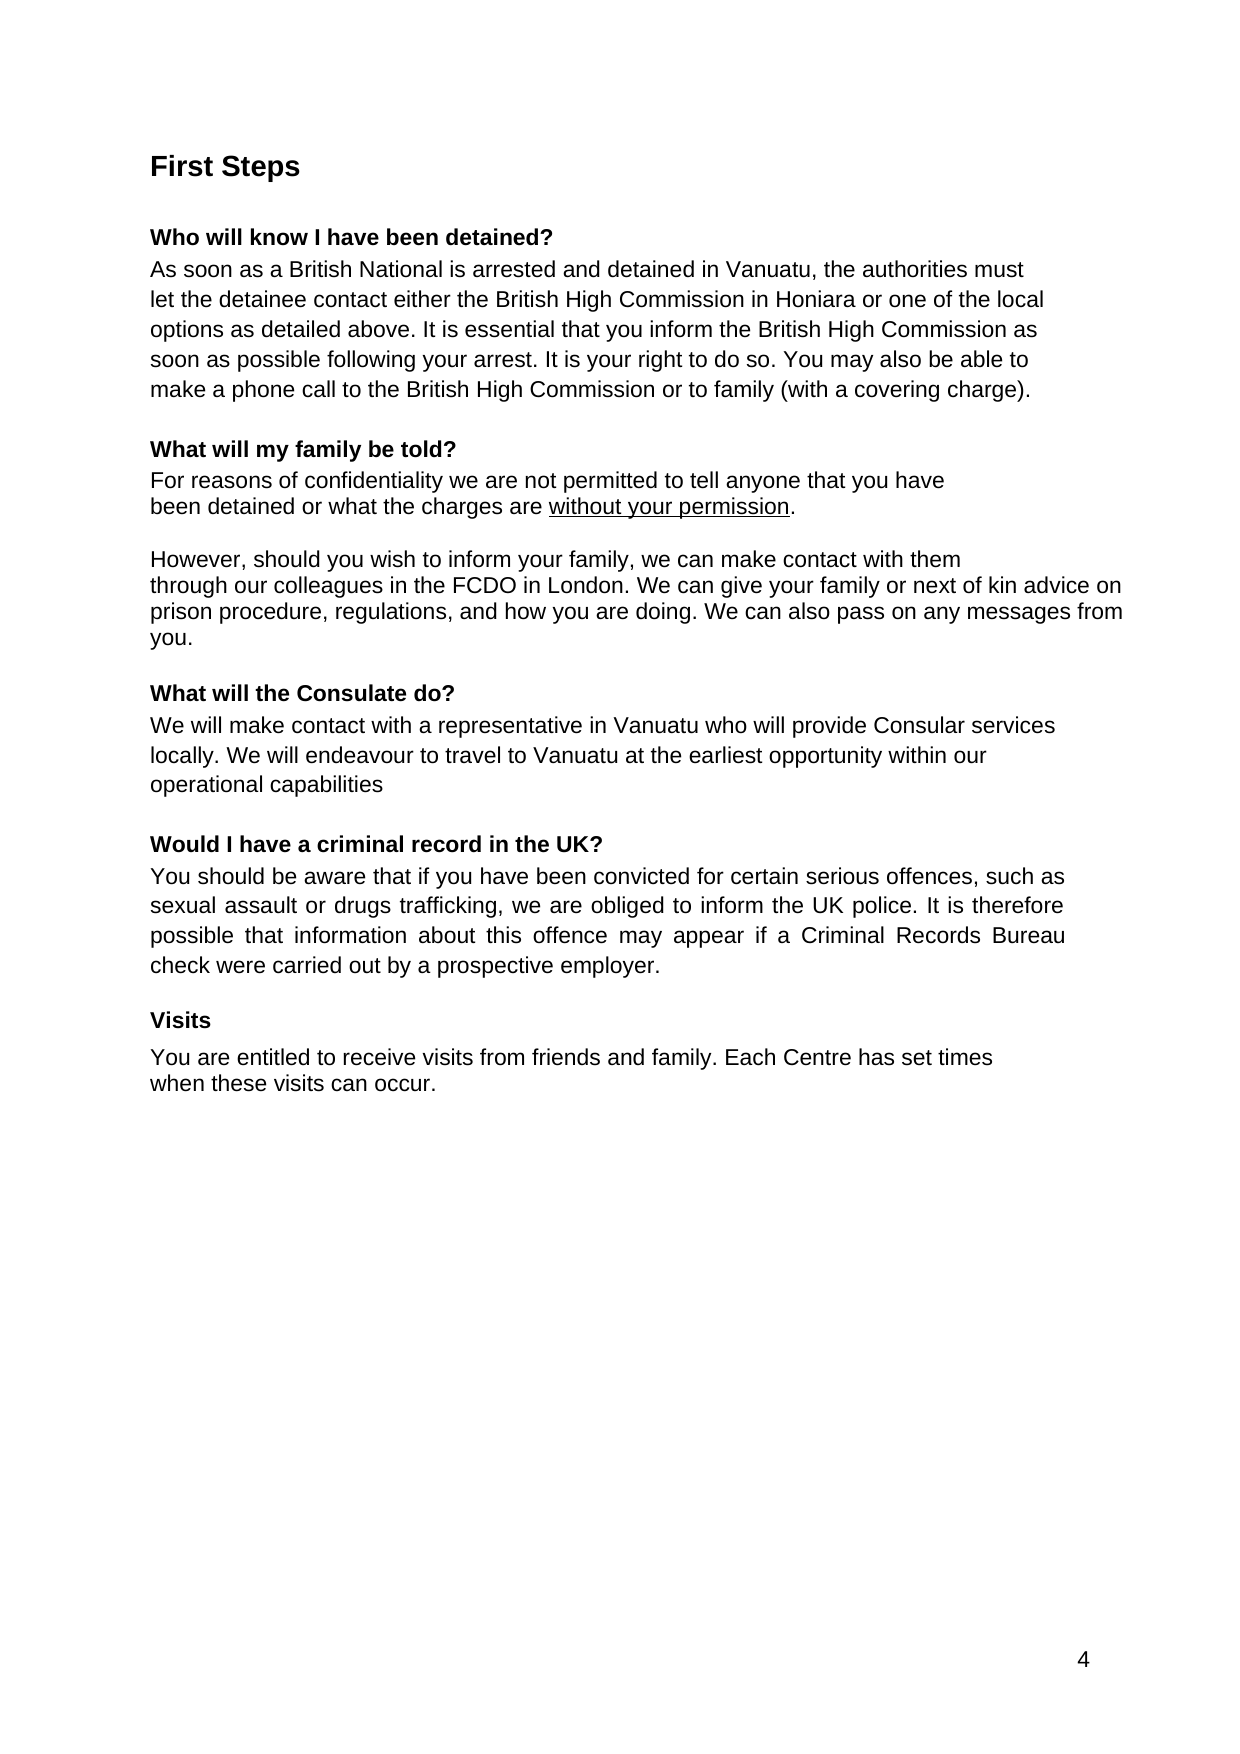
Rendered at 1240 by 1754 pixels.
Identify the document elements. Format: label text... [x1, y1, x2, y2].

text through our colleagues in the FCDO in London. We can give your family or next of kin advice on prison procedure, regulations, and how you are doing. We can also pass on any messages from you. [150, 573, 1128, 650]
text As soon as a British National is arrested and detained in Vanuatu, the authorities must let the detainee contact either the British High Commission in Honiara or one of the local options as detailed above. It is essential that you inform the British High Commission as soon as possible following your arrest. It is your right to do so. You may also be able to make a phone call to the British High Commission or to family (with a covering charge). [150, 256, 1053, 402]
text Who will know I have been detained? [150, 224, 1128, 251]
text For reasons of confidentiality we are not permitted to tell anyone that you have been detained or what the charges are without your permission. [150, 468, 1001, 519]
text 4 [1077, 1646, 1128, 1672]
text What will my family be told? [150, 436, 1128, 463]
text What will the Consulate do? [150, 680, 1128, 707]
text Would I have a criminal record in the UK? [150, 831, 1128, 857]
text However, should you wish to inform your family, we can make contact with them [150, 546, 1128, 572]
text Visits [150, 1007, 1128, 1033]
text First Steps [150, 149, 1128, 183]
text You should be aware that if you have been convicted for certain serious offences, such as sexual assault or drugs trafficking, we are obliged to inform the UK police. It is therefore possible that information about this offence may appear if a Criminal Records Bureau check were carried out by a prospective employer. [150, 863, 1066, 978]
text You are entitled to receive visits from friends and family. Each Centre has set times when these visits can occur. [150, 1045, 1053, 1096]
text We will make contact with a representative in Vanuatu who will provide Consular services locally. We will endeavour to travel to Vanuatu at the earliest opportunity within our operational capabilities [150, 712, 1056, 797]
